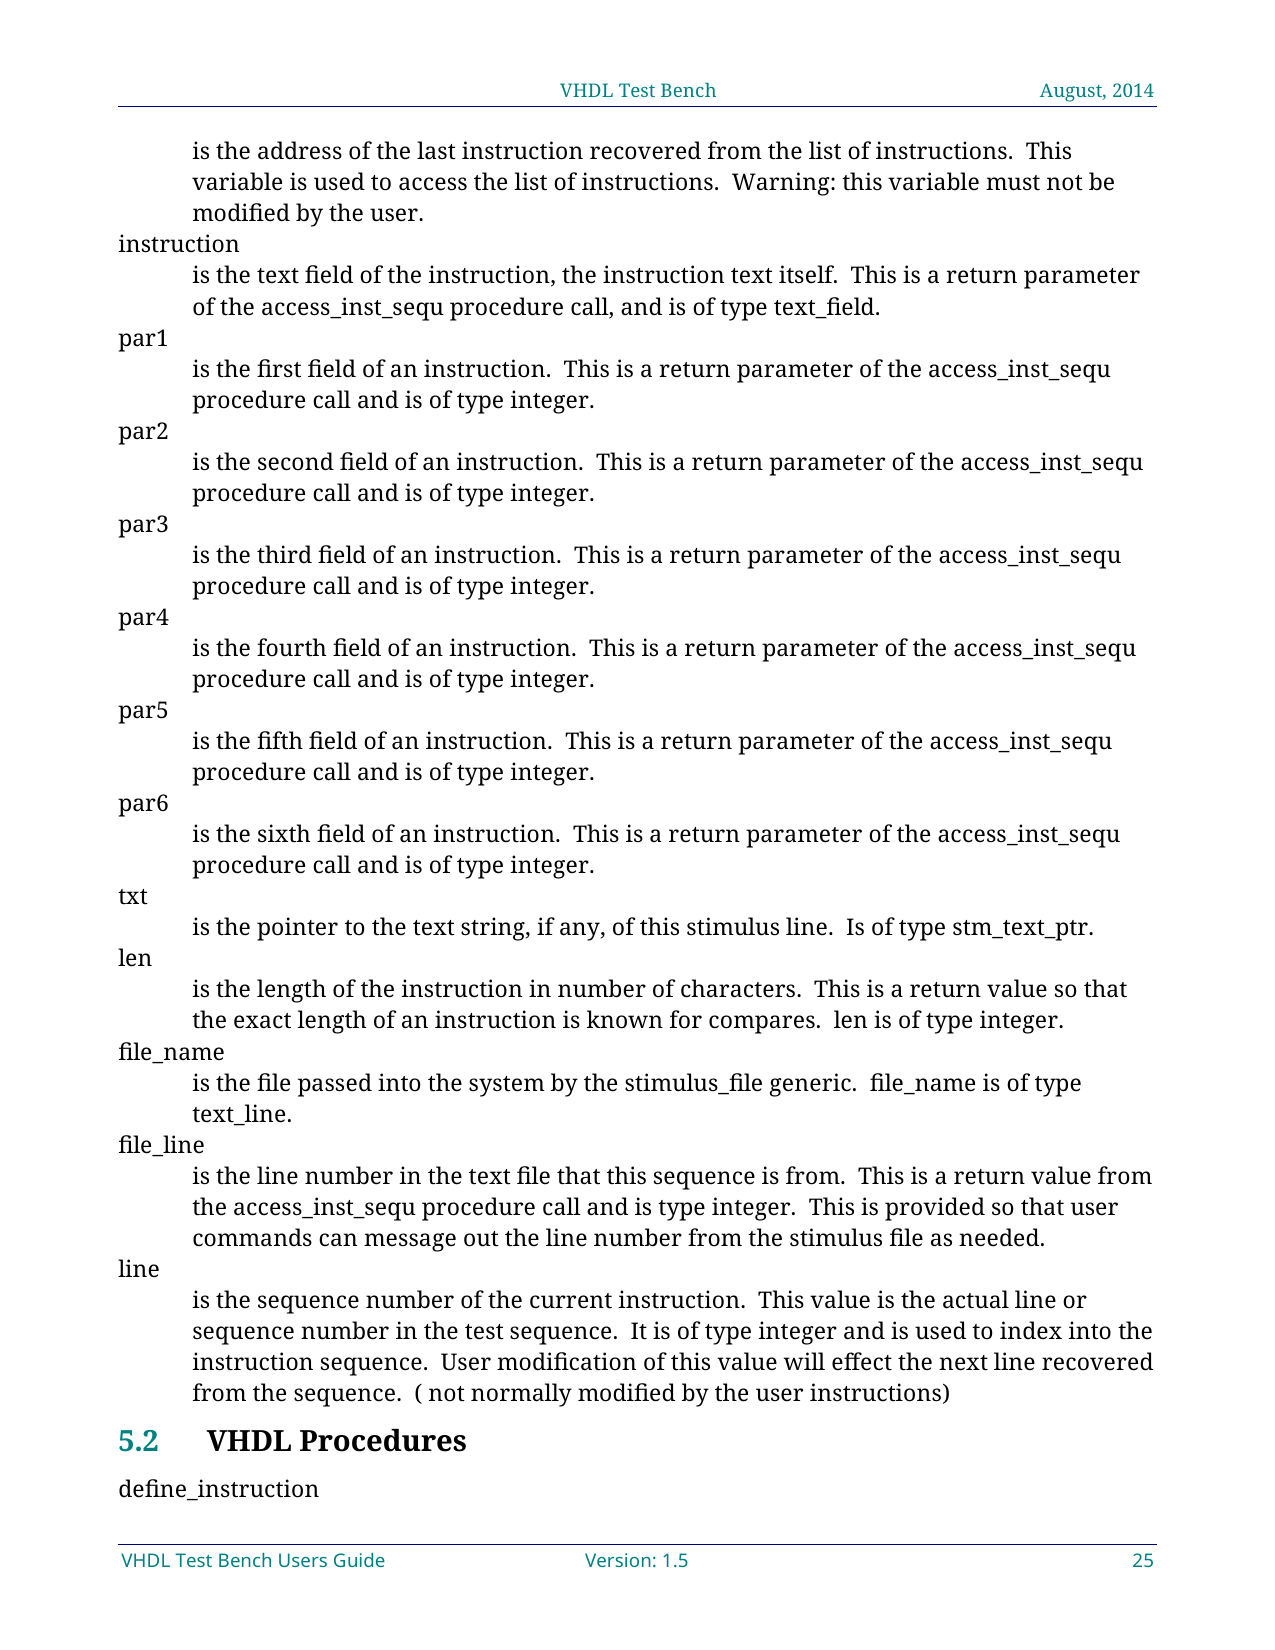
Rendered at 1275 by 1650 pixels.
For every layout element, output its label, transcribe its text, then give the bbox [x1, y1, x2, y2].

text txt [118, 880, 1157, 911]
text line [118, 1253, 1157, 1284]
text par4 [118, 601, 1157, 632]
text len [118, 942, 1157, 973]
text par1 [118, 322, 1157, 353]
text is the line number in the text file that this sequence is from. This is a return value from the access_inst_sequ procedure call and is type integer. This is provided so that user commands can message out the line number from the stimulus file as needed. [192, 1160, 1157, 1253]
subtitle VHDL Procedures [118, 1421, 1157, 1460]
text par2 [118, 415, 1157, 446]
text define_instruction [118, 1472, 1157, 1503]
text is the third field of an instruction. This is a return parameter of the access_inst_sequ procedure call and is of type integer. [192, 539, 1157, 601]
text is the second field of an instruction. This is a return parameter of the access_inst_sequ procedure call and is of type integer. [192, 446, 1157, 508]
text is the pointer to the text string, if any, of this stimulus line. Is of type stm_text_ptr. [192, 911, 1157, 942]
text is the first field of an instruction. This is a return parameter of the access_inst_sequ procedure call and is of type integer. [192, 353, 1157, 415]
text is the fourth field of an instruction. This is a return parameter of the access_inst_sequ procedure call and is of type integer. [192, 632, 1157, 694]
text file_line [118, 1129, 1157, 1160]
text instruction [118, 228, 1157, 259]
text is the address of the last instruction recovered from the list of instructions. This variable is used to access the list of instructions. Warning: this variable must not be modified by the user. [192, 135, 1157, 228]
text file_name [118, 1036, 1157, 1067]
text is the fifth field of an instruction. This is a return parameter of the access_inst_sequ procedure call and is of type integer. [192, 725, 1157, 787]
text is the length of the instruction in number of characters. This is a return value so that the exact length of an instruction is known for compares. len is of type integer. [192, 973, 1157, 1036]
text par5 [118, 694, 1157, 725]
text is the text field of the instruction, the instruction text itself. This is a return parameter of the access_inst_sequ procedure call, and is of type text_field. [192, 259, 1157, 322]
text par6 [118, 787, 1157, 818]
text is the sixth field of an instruction. This is a return parameter of the access_inst_sequ procedure call and is of type integer. [192, 818, 1157, 880]
text par3 [118, 508, 1157, 539]
text is the sequence number of the current instruction. This value is the actual line or sequence number in the test sequence. It is of type integer and is used to index into the instruction sequence. User modification of this value will effect the next line recovered from the sequence. ( not normally modified by the user instructions) [192, 1284, 1157, 1408]
text is the file passed into the system by the stimulus_file generic. file_name is of type text_line. [192, 1067, 1157, 1129]
